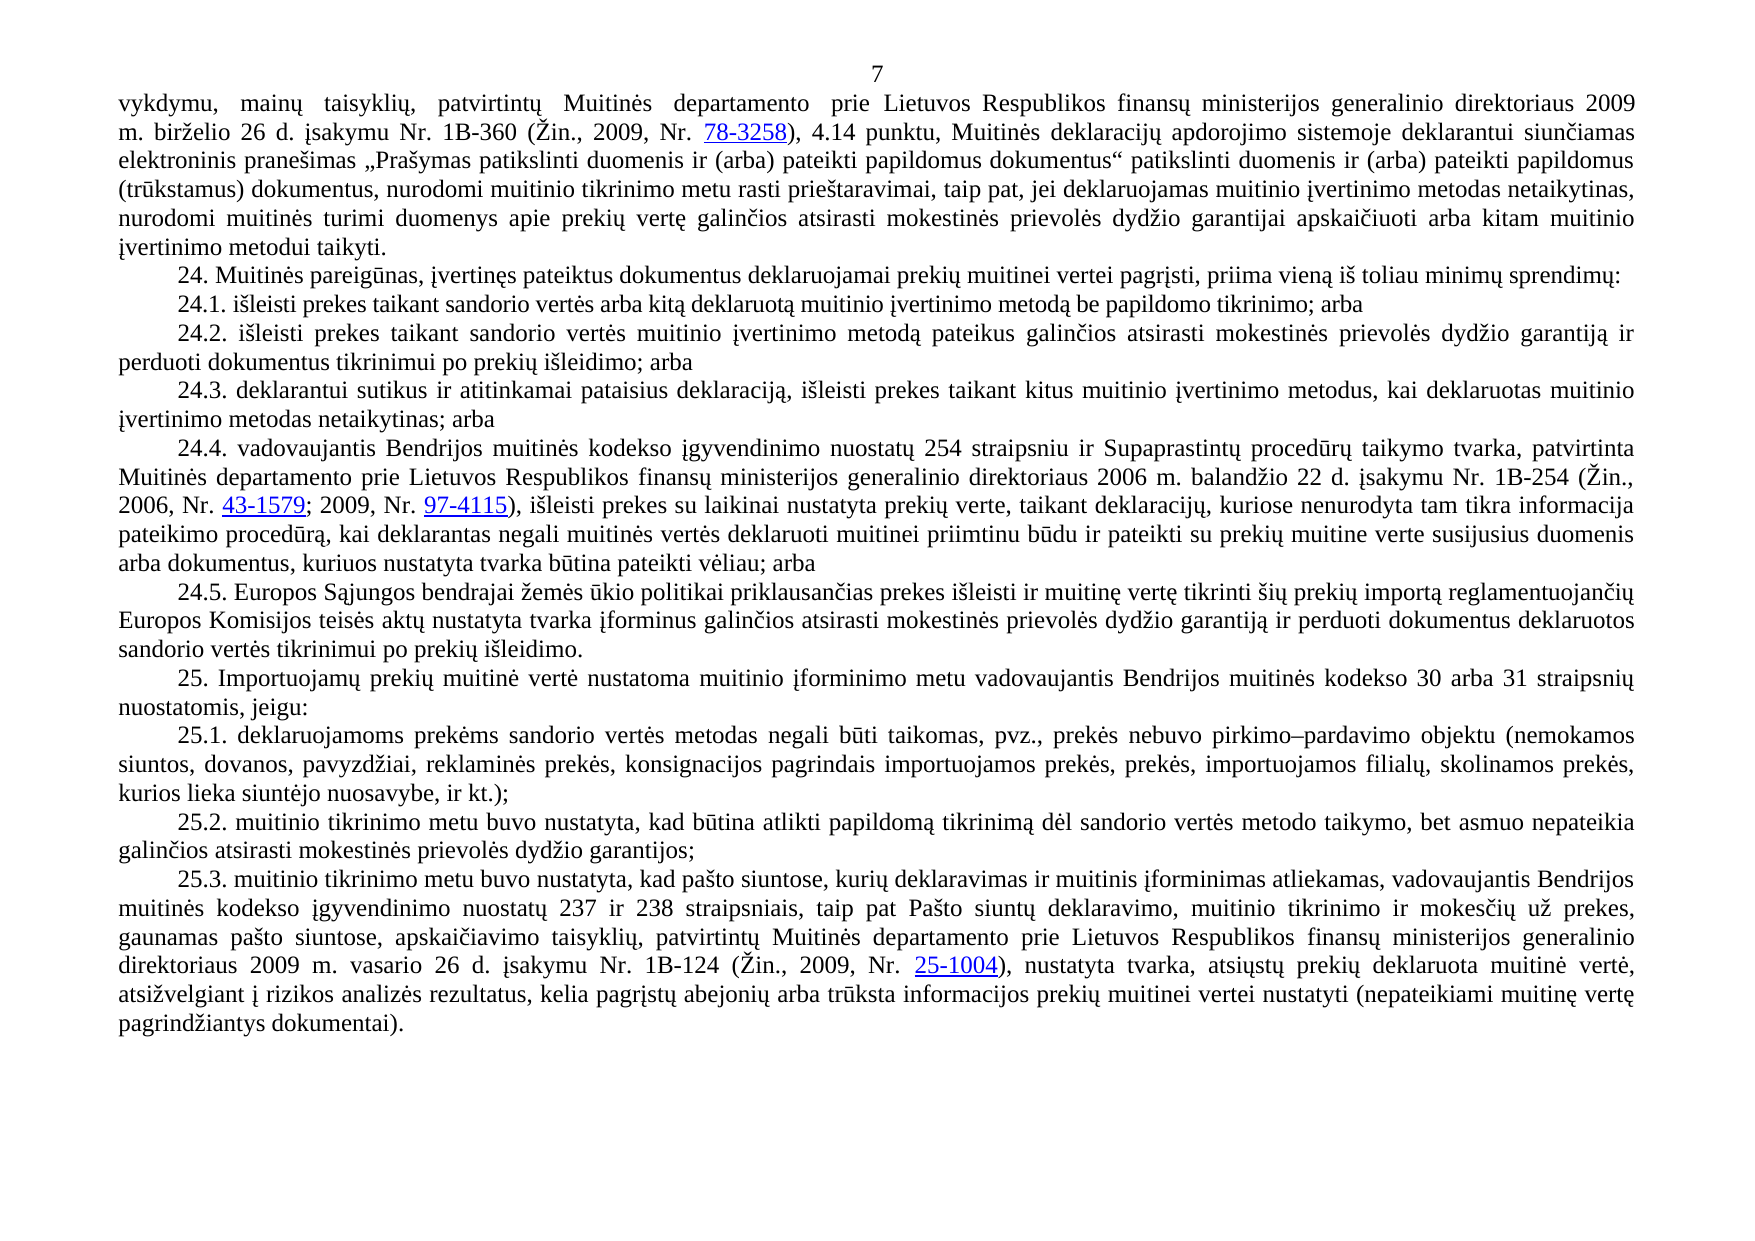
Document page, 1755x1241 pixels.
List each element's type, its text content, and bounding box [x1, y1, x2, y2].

text 24. Muitinės pareigūnas, įvertinęs pateiktus dokumentus deklaruojamai prekių muitinei vertei pagrįsti, priima vieną iš toliau minimų sprendimų: [118, 260, 1636, 289]
text 25.2. muitinio tikrinimo metu buvo nustatyta, kad būtina atlikti papildomą tikrinimą dėl sandorio vertės metodo taikymo, bet asmuo nepateikia galinčios atsirasti mokestinės prievolės dydžio garantijos; [118, 807, 1636, 864]
text 24.2. išleisti prekes taikant sandorio vertės muitinio įvertinimo metodą pateikus galinčios atsirasti mokestinės prievolės dydžio garantiją ir perduoti dokumentus tikrinimui po prekių išleidimo; arba [118, 318, 1636, 375]
text vykdymu, mainų taisyklių, patvirtintų Muitinės departamento prie Lietuvos Respublikos finansų ministerijos generalinio direktoriaus 2009 m. birželio 26 d. įsakymu Nr. 1B-360 (Žin., 2009, Nr. 78-3258), 4.14 punktu, Muitinės deklaracijų apdorojimo sistemoje deklarantui siunčiamas elektroninis pranešimas „Prašymas patikslinti duomenis ir (arba) pateikti papildomus dokumentus“ patikslinti duomenis ir (arba) pateikti papildomus (trūkstamus) dokumentus, nurodomi muitinio tikrinimo metu rasti prieštaravimai, taip pat, jei deklaruojamas muitinio įvertinimo metodas netaikytinas, nurodomi muitinės turimi duomenys apie prekių vertę galinčios atsirasti mokestinės prievolės dydžio garantijai apskaičiuoti arba kitam muitinio įvertinimo metodui taikyti. [118, 88, 1636, 260]
text 24.1. išleisti prekes taikant sandorio vertės arba kitą deklaruotą muitinio įvertinimo metodą be papildomo tikrinimo; arba [118, 289, 1636, 318]
text 24.5. Europos Sąjungos bendrajai žemės ūkio politikai priklausančias prekes išleisti ir muitinę vertę tikrinti šių prekių importą reglamentuojančių Europos Komisijos teisės aktų nustatyta tvarka įforminus galinčios atsirasti mokestinės prievolės dydžio garantiją ir perduoti dokumentus deklaruotos sandorio vertės tikrinimui po prekių išleidimo. [118, 577, 1636, 663]
text 25.3. muitinio tikrinimo metu buvo nustatyta, kad pašto siuntose, kurių deklaravimas ir muitinis įforminimas atliekamas, vadovaujantis Bendrijos muitinės kodekso įgyvendinimo nuostatų 237 ir 238 straipsniais, taip pat Pašto siuntų deklaravimo, muitinio tikrinimo ir mokesčių už prekes, gaunamas pašto siuntose, apskaičiavimo taisyklių, patvirtintų Muitinės departamento prie Lietuvos Respublikos finansų ministerijos generalinio direktoriaus 2009 m. vasario 26 d. įsakymu Nr. 1B-124 (Žin., 2009, Nr. 25-1004), nustatyta tvarka, atsiųstų prekių deklaruota muitinė vertė, atsižvelgiant į rizikos analizės rezultatus, kelia pagrįstų abejonių arba trūksta informacijos prekių muitinei vertei nustatyti (nepateikiami muitinę vertę pagrindžiantys dokumentai). [118, 864, 1636, 1037]
text 25.1. deklaruojamoms prekėms sandorio vertės metodas negali būti taikomas, pvz., prekės nebuvo pirkimo–pardavimo objektu (nemokamos siuntos, dovanos, pavyzdžiai, reklaminės prekės, konsignacijos pagrindais importuojamos prekės, prekės, importuojamos filialų, skolinamos prekės, kurios lieka siuntėjo nuosavybe, ir kt.); [118, 720, 1636, 807]
text 24.4. vadovaujantis Bendrijos muitinės kodekso įgyvendinimo nuostatų 254 straipsniu ir Supaprastintų procedūrų taikymo tvarka, patvirtinta Muitinės departamento prie Lietuvos Respublikos finansų ministerijos generalinio direktoriaus 2006 m. balandžio 22 d. įsakymu Nr. 1B-254 (Žin., 2006, Nr. 43-1579; 2009, Nr. 97-4115), išleisti prekes su laikinai nustatyta prekių verte, taikant deklaracijų, kuriose nenurodyta tam tikra informacija pateikimo procedūrą, kai deklarantas negali muitinės vertės deklaruoti muitinei priimtinu būdu ir pateikti su prekių muitine verte susijusius duomenis arba dokumentus, kuriuos nustatyta tvarka būtina pateikti vėliau; arba [118, 433, 1636, 577]
text 25. Importuojamų prekių muitinė vertė nustatoma muitinio įforminimo metu vadovaujantis Bendrijos muitinės kodekso 30 arba 31 straipsnių nuostatomis, jeigu: [118, 663, 1636, 720]
text 24.3. deklarantui sutikus ir atitinkamai pataisius deklaraciją, išleisti prekes taikant kitus muitinio įvertinimo metodus, kai deklaruotas muitinio įvertinimo metodas netaikytinas; arba [118, 375, 1636, 433]
